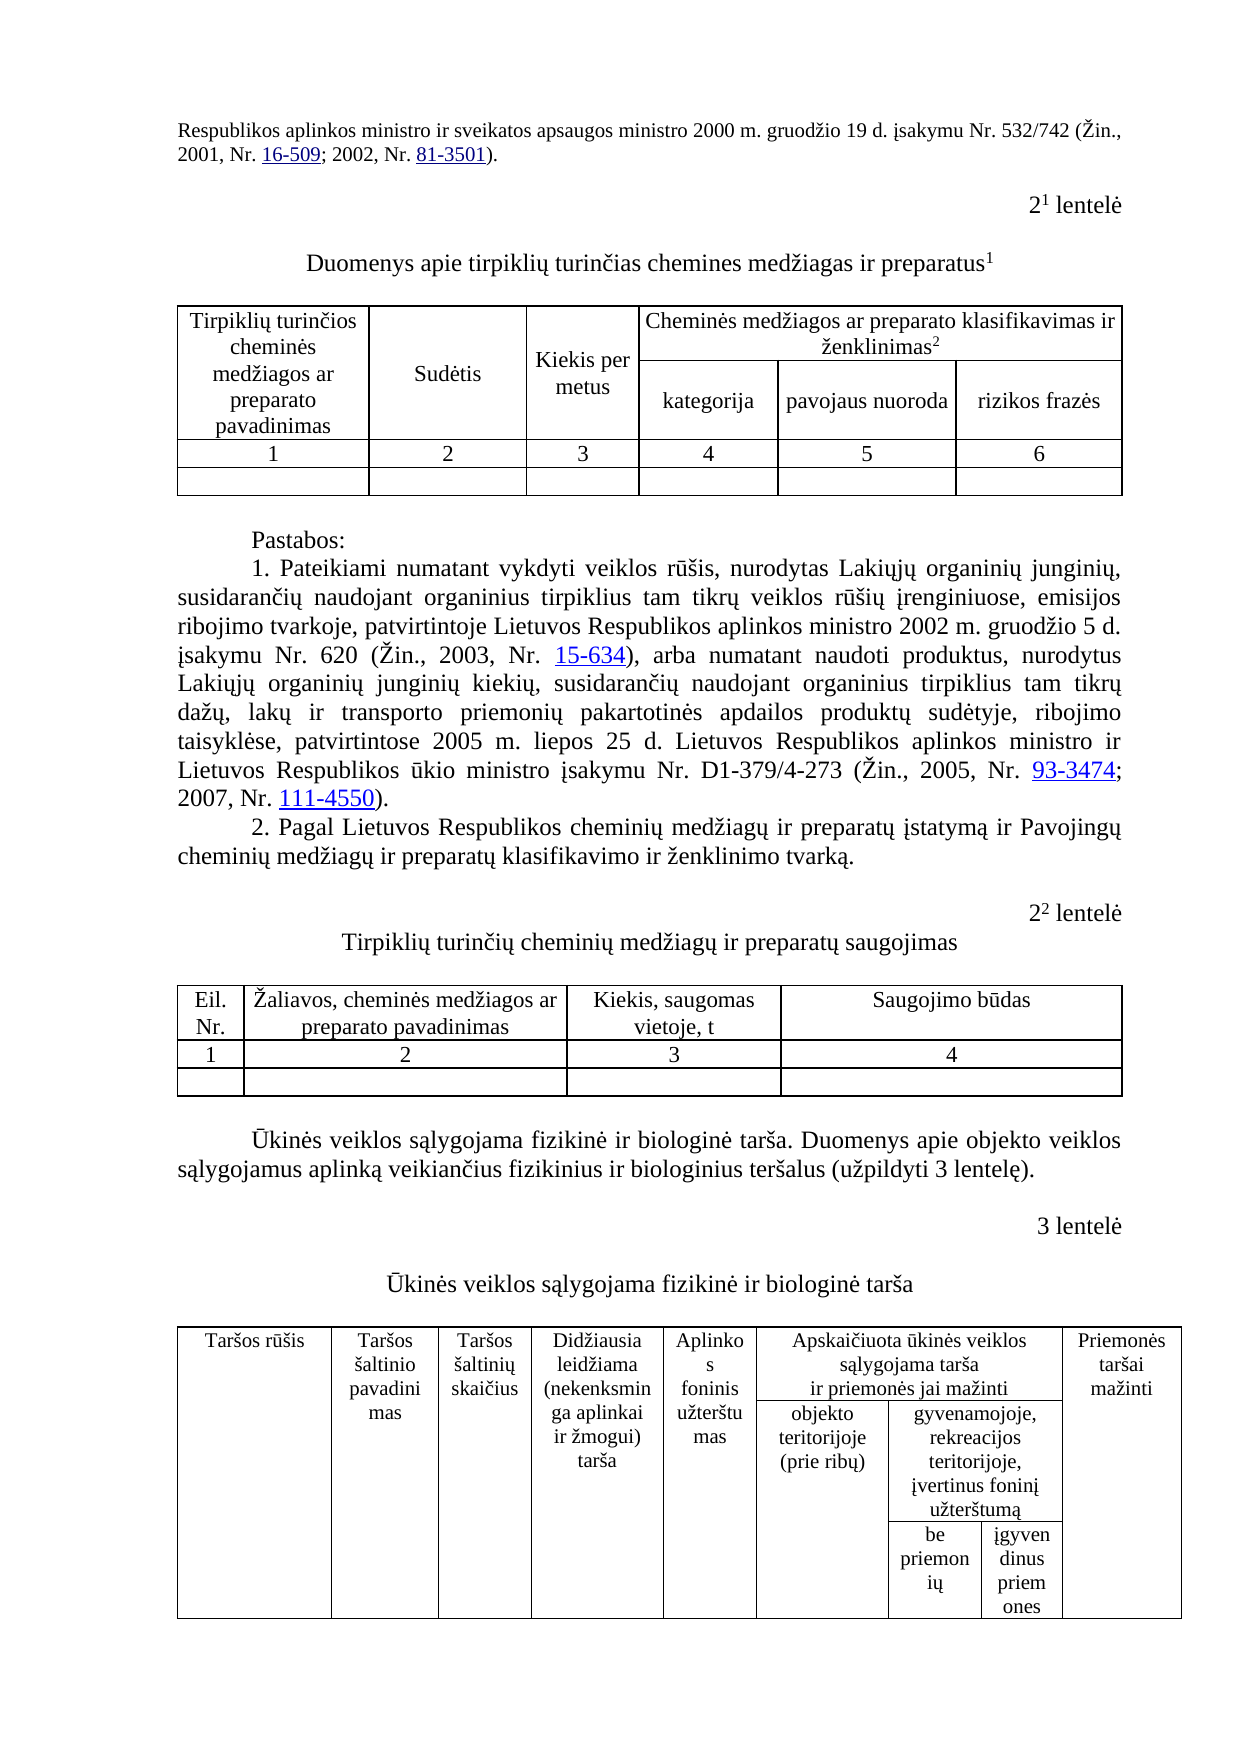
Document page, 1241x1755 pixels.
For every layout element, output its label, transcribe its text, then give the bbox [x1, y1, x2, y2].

table_header Saugojimo būdas [782, 986, 1121, 1039]
table_cell 3 [568, 1041, 780, 1067]
table_cell objekto teritorijoje (prie ribų) [757, 1401, 888, 1618]
table_cell 1 [178, 440, 368, 467]
table_header Priemonės taršai mažinti [1063, 1328, 1181, 1618]
table_cell kategorija [640, 361, 777, 439]
text Respublikos aplinkos ministro ir sveikatos apsaugos ministro 2000 m. gruodžio 19 d. įsakymu Nr. 532/742 (Žin., 2001, Nr. 16-509; 2002, Nr. 81-3501). [177, 118, 1122, 166]
text 22 lentelė [177, 898, 1122, 927]
table_cell 4 [640, 440, 777, 467]
table_cell [640, 468, 777, 494]
table_cell 4 [782, 1041, 1121, 1067]
table_header Apskaičiuota ūkinės veiklos sąlygojama tarša ir priemonės jai mažinti [757, 1328, 1062, 1400]
table_cell [527, 468, 638, 494]
table_header Eil. Nr. [178, 986, 243, 1039]
table_cell 1 [178, 1041, 243, 1067]
table_cell [245, 1069, 566, 1095]
text 1. Pateikiami numatant vykdyti veiklos rūšis, nurodytas Lakiųjų organinių junginių, susidarančių naudojant organinius tirpiklius tam tikrų veiklos rūšių įrenginiuose, emisijos ribojimo tvarkoje, patvirtintoje Lietuvos Respublikos aplinkos ministro 2002 m. gruodžio 5 d. įsakymu Nr. 620 (Žin., 2003, Nr. 15-634), arba numatant naudoti produktus, nurodytus Lakiųjų organinių junginių kiekių, susidarančių naudojant organinius tirpiklius tam tikrų dažų, lakų ir transporto priemonių pakartotinės apdailos produktų sudėtyje, ribojimo taisyklėse, patvirtintose 2005 m. liepos 25 d. Lietuvos Respublikos aplinkos ministro ir Lietuvos Respublikos ūkio ministro įsakymu Nr. D1-379/4-273 (Žin., 2005, Nr. 93-3474; 2007, Nr. 111-4550). [177, 553, 1122, 812]
table_header Aplinkos foninis užterštumas [664, 1328, 756, 1618]
table_header Kiekis per metus [527, 307, 638, 439]
table_header Taršos rūšis [178, 1328, 331, 1618]
table_header Kiekis, saugomas vietoje, t [568, 986, 780, 1039]
table_cell 5 [779, 440, 955, 467]
table_header Tirpiklių turinčios cheminės medžiagos ar preparato pavadinimas [178, 307, 368, 439]
table_cell rizikos frazės [957, 361, 1121, 439]
table_cell 6 [957, 440, 1121, 467]
table_cell [568, 1069, 780, 1095]
table_cell įgyvendinus priemones [982, 1522, 1062, 1618]
table_header Cheminės medžiagos ar preparato klasifikavimas ir ženklinimas2 [640, 307, 1121, 359]
table_header Didžiausia leidžiama (nekenksminga aplinkai ir žmogui) tarša [532, 1328, 663, 1618]
text 2. Pagal Lietuvos Respublikos cheminių medžiagų ir preparatų įstatymą ir Pavojingų cheminių medžiagų ir preparatų klasifikavimo ir ženklinimo tvarką. [177, 812, 1122, 870]
text Ūkinės veiklos sąlygojama fizikinė ir biologinė tarša [177, 1269, 1122, 1298]
table_cell 2 [245, 1041, 566, 1067]
text Tirpiklių turinčių cheminių medžiagų ir preparatų saugojimas [177, 927, 1122, 956]
table_cell [178, 468, 368, 494]
table_cell pavojaus nuoroda [779, 361, 955, 439]
table_cell 3 [527, 440, 638, 467]
table_header Taršos šaltinio pavadinimas [332, 1328, 438, 1618]
table_header Taršos šaltinių skaičius [439, 1328, 531, 1618]
text Pastabos: [177, 525, 1122, 553]
table_header Sudėtis [370, 307, 526, 439]
text 21 lentelė [177, 190, 1122, 219]
text 3 lentelė [177, 1211, 1122, 1240]
table_cell [782, 1069, 1121, 1095]
table_cell gyvenamojoje, rekreacijos teritorijoje, įvertinus foninį užterštumą [889, 1401, 1062, 1521]
table_cell [957, 468, 1121, 494]
text Ūkinės veiklos sąlygojama fizikinė ir biologinė tarša. Duomenys apie objekto veiklos sąlygojamus aplinką veikiančius fizikinius ir biologinius teršalus (užpildyti 3 lentelę). [177, 1125, 1122, 1183]
text Duomenys apie tirpiklių turinčias chemines medžiagas ir preparatus1 [177, 248, 1122, 277]
table_cell [779, 468, 955, 494]
table_cell be priemonių [889, 1522, 981, 1618]
table_header Žaliavos, cheminės medžiagos ar preparato pavadinimas [245, 986, 566, 1039]
table_cell [178, 1069, 243, 1095]
table_cell 2 [370, 440, 526, 467]
table_cell [370, 468, 526, 494]
